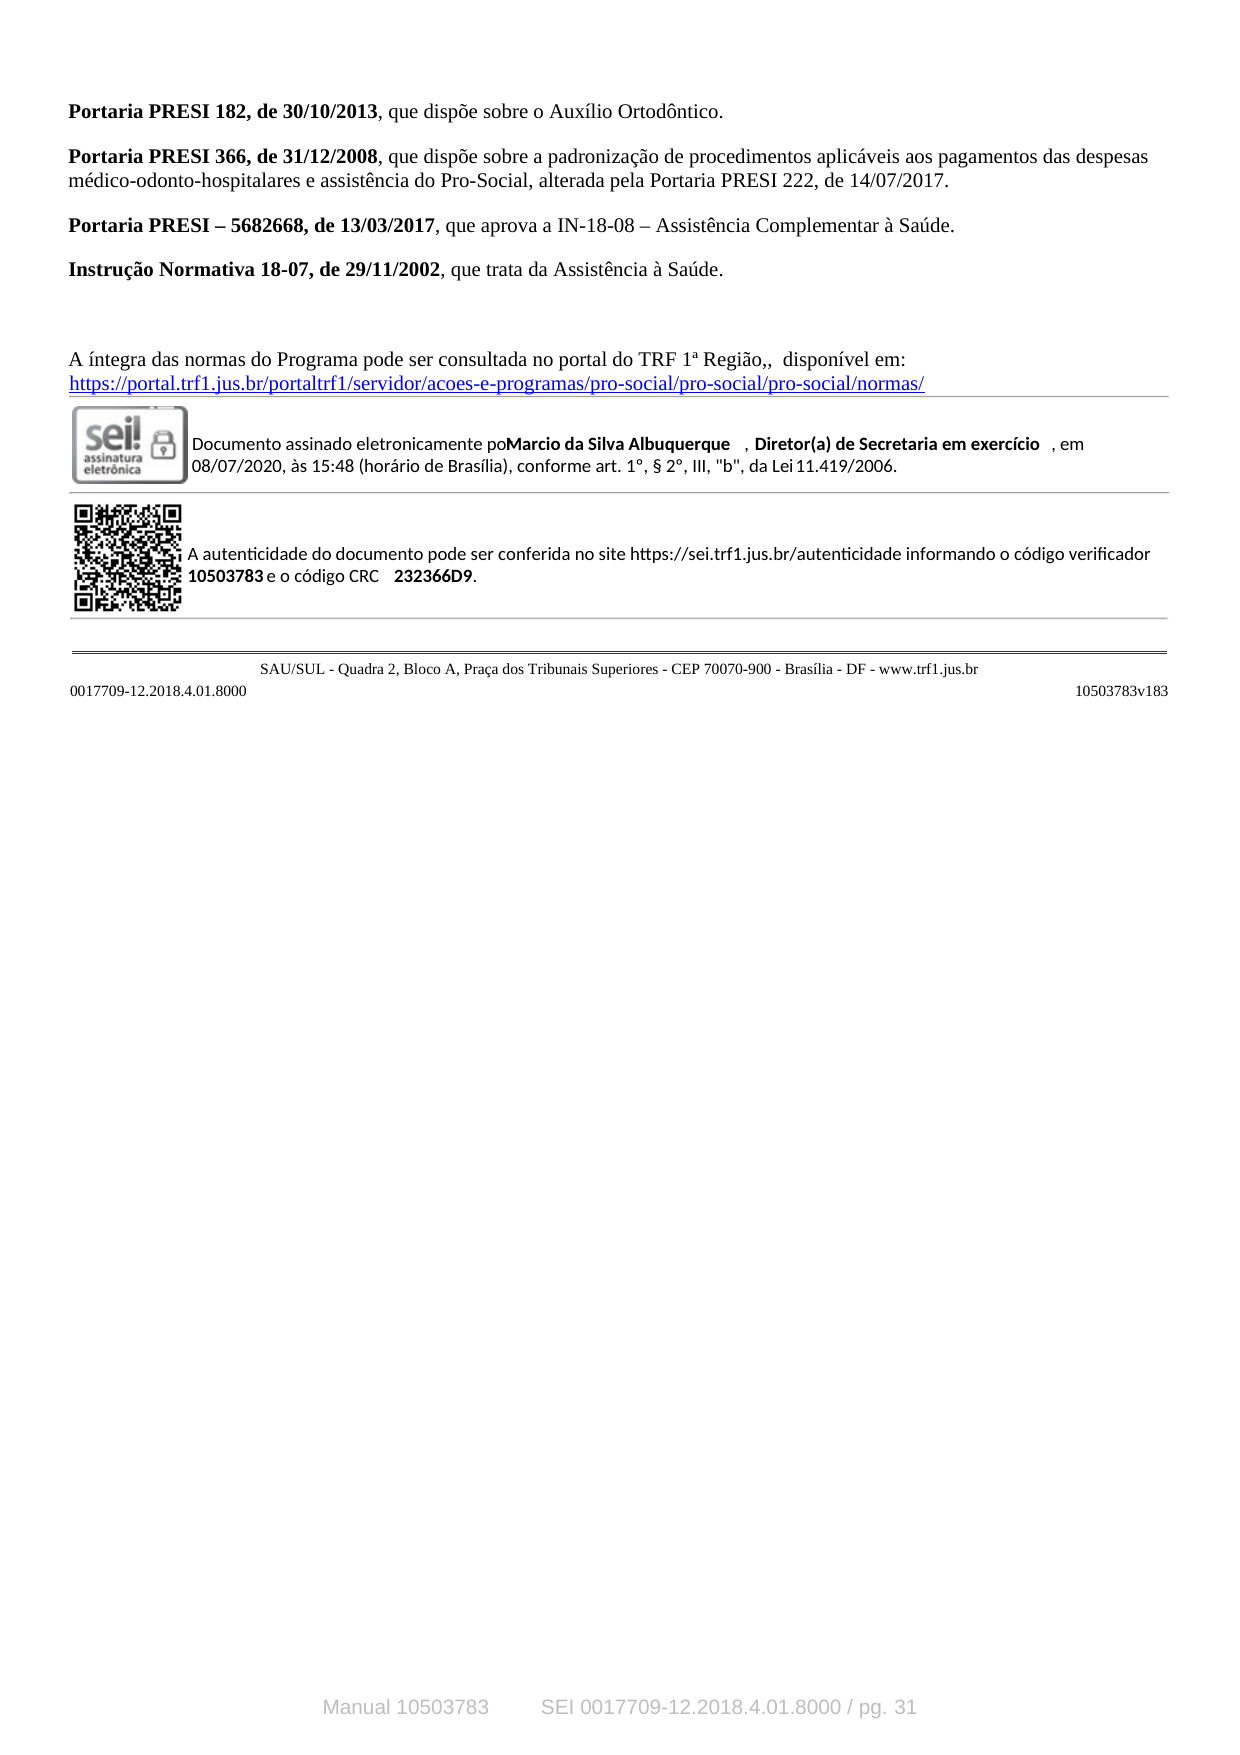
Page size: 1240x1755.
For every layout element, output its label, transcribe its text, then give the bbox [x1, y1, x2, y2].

text 0017709-12.2018.4.01.8000 10503783v183 [70, 682, 1169, 700]
text Portaria PRESI – 5682668, de 13/03/2017, que aprova a IN-18-08 – Assistência Complementar à Saúde. [68, 213, 1167, 237]
text Instrução Normativa 18-07, de 29/11/2002, que trata da Assistência à Saúde. [68, 257, 1169, 281]
text Portaria PRESI 182, de 30/10/2013, que dispõe sobre o Auxílio Ortodôntico. [68, 99, 1167, 123]
text A íntegra das normas do Programa pode ser consultada no portal do TRF 1ª Região,, disponível em: https://portal.trf1.jus.br/portaltrf1/servidor/acoes-e-programas/pro-social/pro-social/pro-social/normas/ [68, 346, 957, 395]
text SAU/SUL - Quadra 2, Bloco A, Praça dos Tribunais Superiores - CEP 70070-900 - Brasília - DF - www.trf1.jus.br [70, 660, 1169, 678]
text Portaria PRESI 366, de 31/12/2008, que dispõe sobre a padronização de procedimentos aplicáveis aos pagamentos das despesas médico-odonto-hospitalares e assistência do Pro-Social, alterada pela Portaria PRESI 222, de 14/07/2017. [68, 143, 1167, 192]
